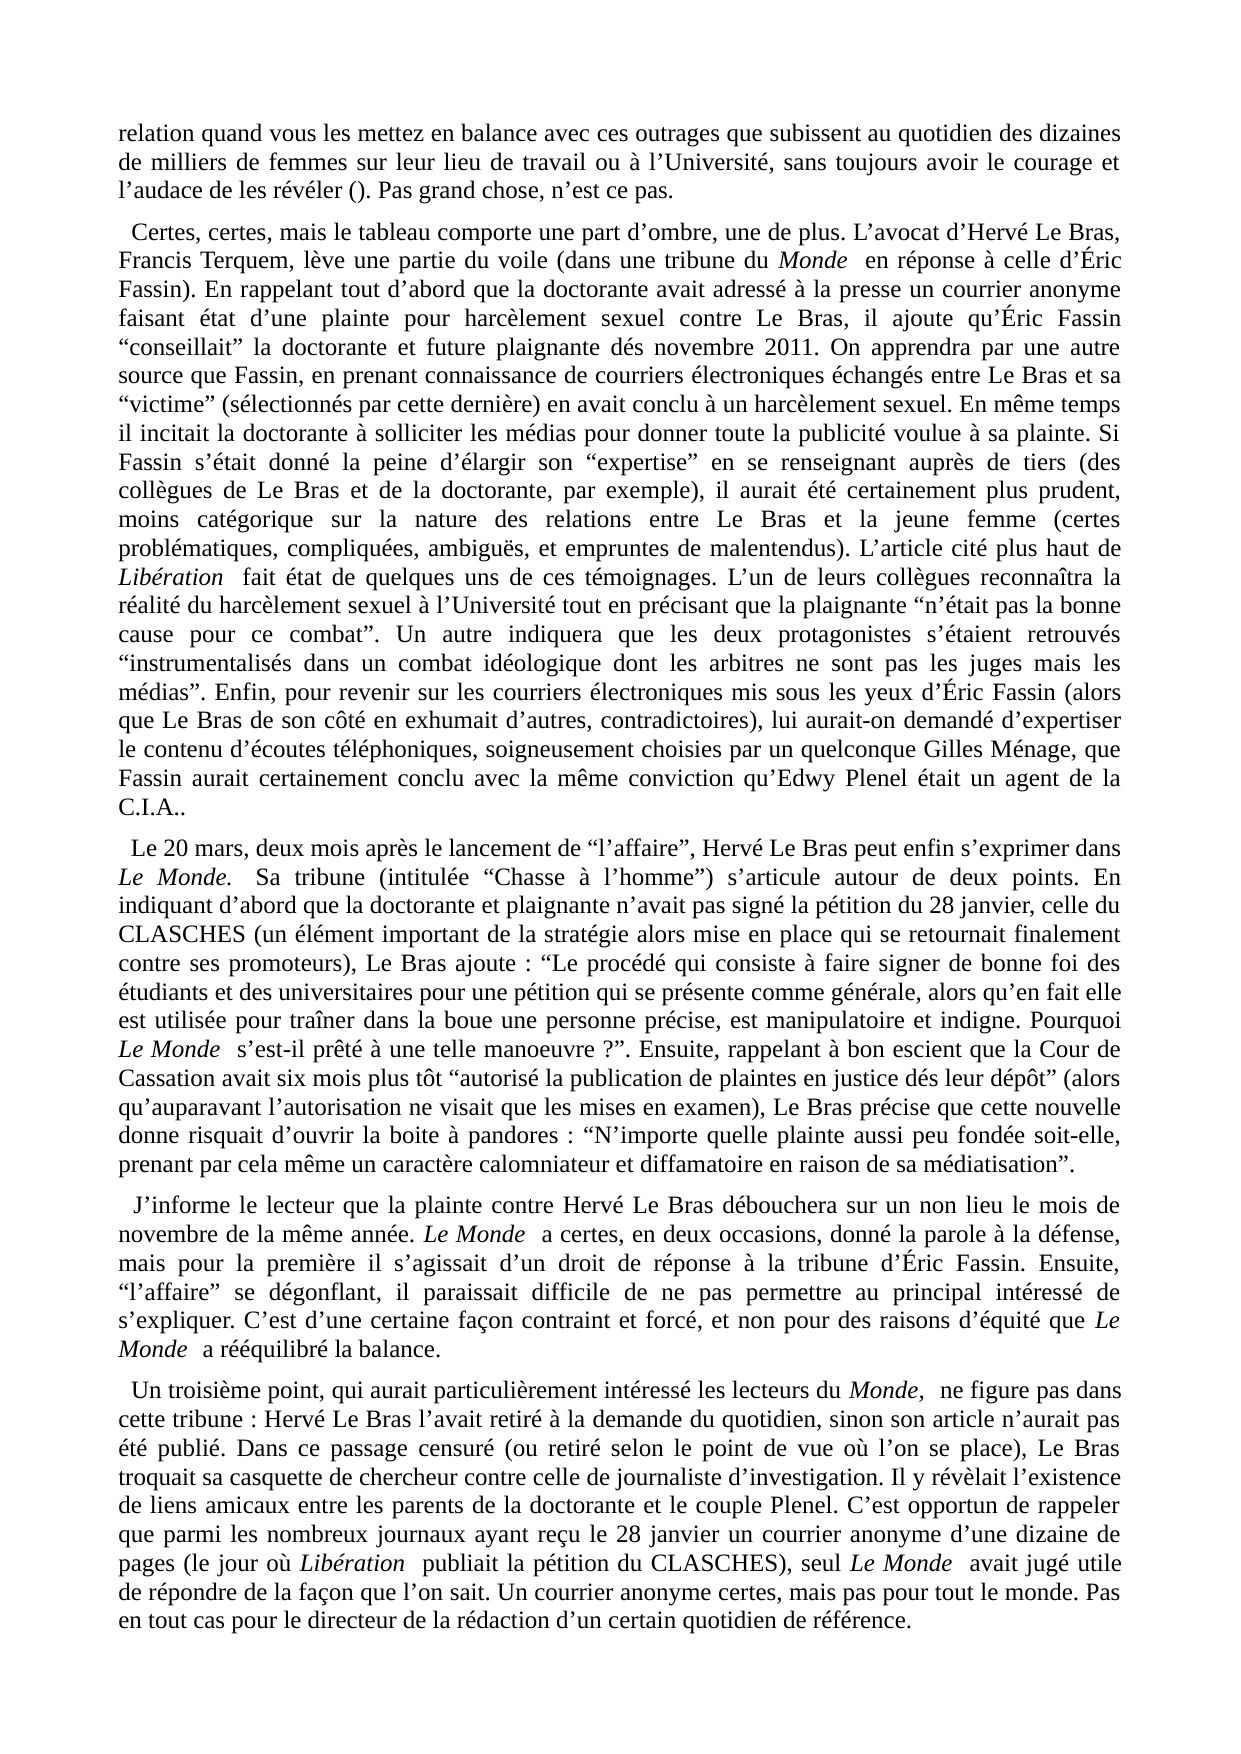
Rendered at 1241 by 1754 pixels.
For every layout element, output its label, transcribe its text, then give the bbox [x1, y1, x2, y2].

text Le 20 mars, deux mois après le lancement de “l’affaire”, Hervé Le Bras peut enfin s’exprimer dans Le Monde. Sa tribune (intitulée “Chasse à l’homme”) s’articule autour de deux points. En indiquant d’abord que la doctorante et plaignante n’avait pas signé la pétition du 28 janvier, celle du CLASCHES (un élément important de la stratégie alors mise en place qui se retournait finalement contre ses promoteurs), Le Bras ajoute : “Le procédé qui consiste à faire signer de bonne foi des étudiants et des universitaires pour une pétition qui se présente comme générale, alors qu’en fait elle est utilisée pour traîner dans la boue une personne précise, est manipulatoire et indigne. Pourquoi Le Monde s’est-il prêté à une telle manoeuvre ?”. Ensuite, rappelant à bon escient que la Cour de Cassation avait six mois plus tôt “autorisé la publication de plaintes en justice dés leur dépôt” (alors qu’auparavant l’autorisation ne visait que les mises en examen), Le Bras précise que cette nouvelle donne risquait d’ouvrir la boite à pandores : “N’importe quelle plainte aussi peu fondée soit-elle, prenant par cela même un caractère calomniateur et diffamatoire en raison de sa médiatisation”. [118, 833, 1122, 1178]
text relation quand vous les mettez en balance avec ces outrages que subissent au quotidien des dizaines de milliers de femmes sur leur lieu de travail ou à l’Université, sans toujours avoir le courage et l’audace de les révéler (). Pas grand chose, n’est ce pas. [118, 118, 1122, 204]
text Certes, certes, mais le tableau comporte une part d’ombre, une de plus. L’avocat d’Hervé Le Bras, Francis Terquem, lève une partie du voile (dans une tribune du Monde en réponse à celle d’Éric Fassin). En rappelant tout d’abord que la doctorante avait adressé à la presse un courrier anonyme faisant état d’une plainte pour harcèlement sexuel contre Le Bras, il ajoute qu’Éric Fassin “conseillait” la doctorante et future plaignante dés novembre 2011. On apprendra par une autre source que Fassin, en prenant connaissance de courriers électroniques échangés entre Le Bras et sa “victime” (sélectionnés par cette dernière) en avait conclu à un harcèlement sexuel. En même temps il incitait la doctorante à solliciter les médias pour donner toute la publicité voulue à sa plainte. Si Fassin s’était donné la peine d’élargir son “expertise” en se renseignant auprès de tiers (des collègues de Le Bras et de la doctorante, par exemple), il aurait été certainement plus prudent, moins catégorique sur la nature des relations entre Le Bras et la jeune femme (certes problématiques, compliquées, ambiguës, et empruntes de malentendus). L’article cité plus haut de Libération fait état de quelques uns de ces témoignages. L’un de leurs collègues reconnaîtra la réalité du harcèlement sexuel à l’Université tout en précisant que la plaignante “n’était pas la bonne cause pour ce combat”. Un autre indiquera que les deux protagonistes s’étaient retrouvés “instrumentalisés dans un combat idéologique dont les arbitres ne sont pas les juges mais les médias”. Enfin, pour revenir sur les courriers électroniques mis sous les yeux d’Éric Fassin (alors que Le Bras de son côté en exhumait d’autres, contradictoires), lui aurait-on demandé d’expertiser le contenu d’écoutes téléphoniques, soigneusement choisies par un quelconque Gilles Ménage, que Fassin aurait certainement conclu avec la même conviction qu’Edwy Plenel était un agent de la C.I.A.. [118, 217, 1122, 821]
text J’informe le lecteur que la plainte contre Hervé Le Bras débouchera sur un non lieu le mois de novembre de la même année. Le Monde a certes, en deux occasions, donné la parole à la défense, mais pour la première il s’agissait d’un droit de réponse à la tribune d’Éric Fassin. Ensuite, “l’affaire” se dégonflant, il paraissait difficile de ne pas permettre au principal intéressé de s’expliquer. C’est d’une certaine façon contraint et forcé, et non pour des raisons d’équité que Le Monde a rééquilibré la balance. [118, 1191, 1122, 1363]
text Un troisième point, qui aurait particulièrement intéressé les lecteurs du Monde, ne figure pas dans cette tribune : Hervé Le Bras l’avait retiré à la demande du quotidien, sinon son article n’aurait pas été publié. Dans ce passage censuré (ou retiré selon le point de vue où l’on se place), Le Bras troquait sa casquette de chercheur contre celle de journaliste d’investigation. Il y révèlait l’existence de liens amicaux entre les parents de la doctorante et le couple Plenel. C’est opportun de rappeler que parmi les nombreux journaux ayant reçu le 28 janvier un courrier anonyme d’une dizaine de pages (le jour où Libération publiait la pétition du CLASCHES), seul Le Monde avait jugé utile de répondre de la façon que l’on sait. Un courrier anonyme certes, mais pas pour tout le monde. Pas en tout cas pour le directeur de la rédaction d’un certain quotidien de référence. [118, 1376, 1122, 1634]
